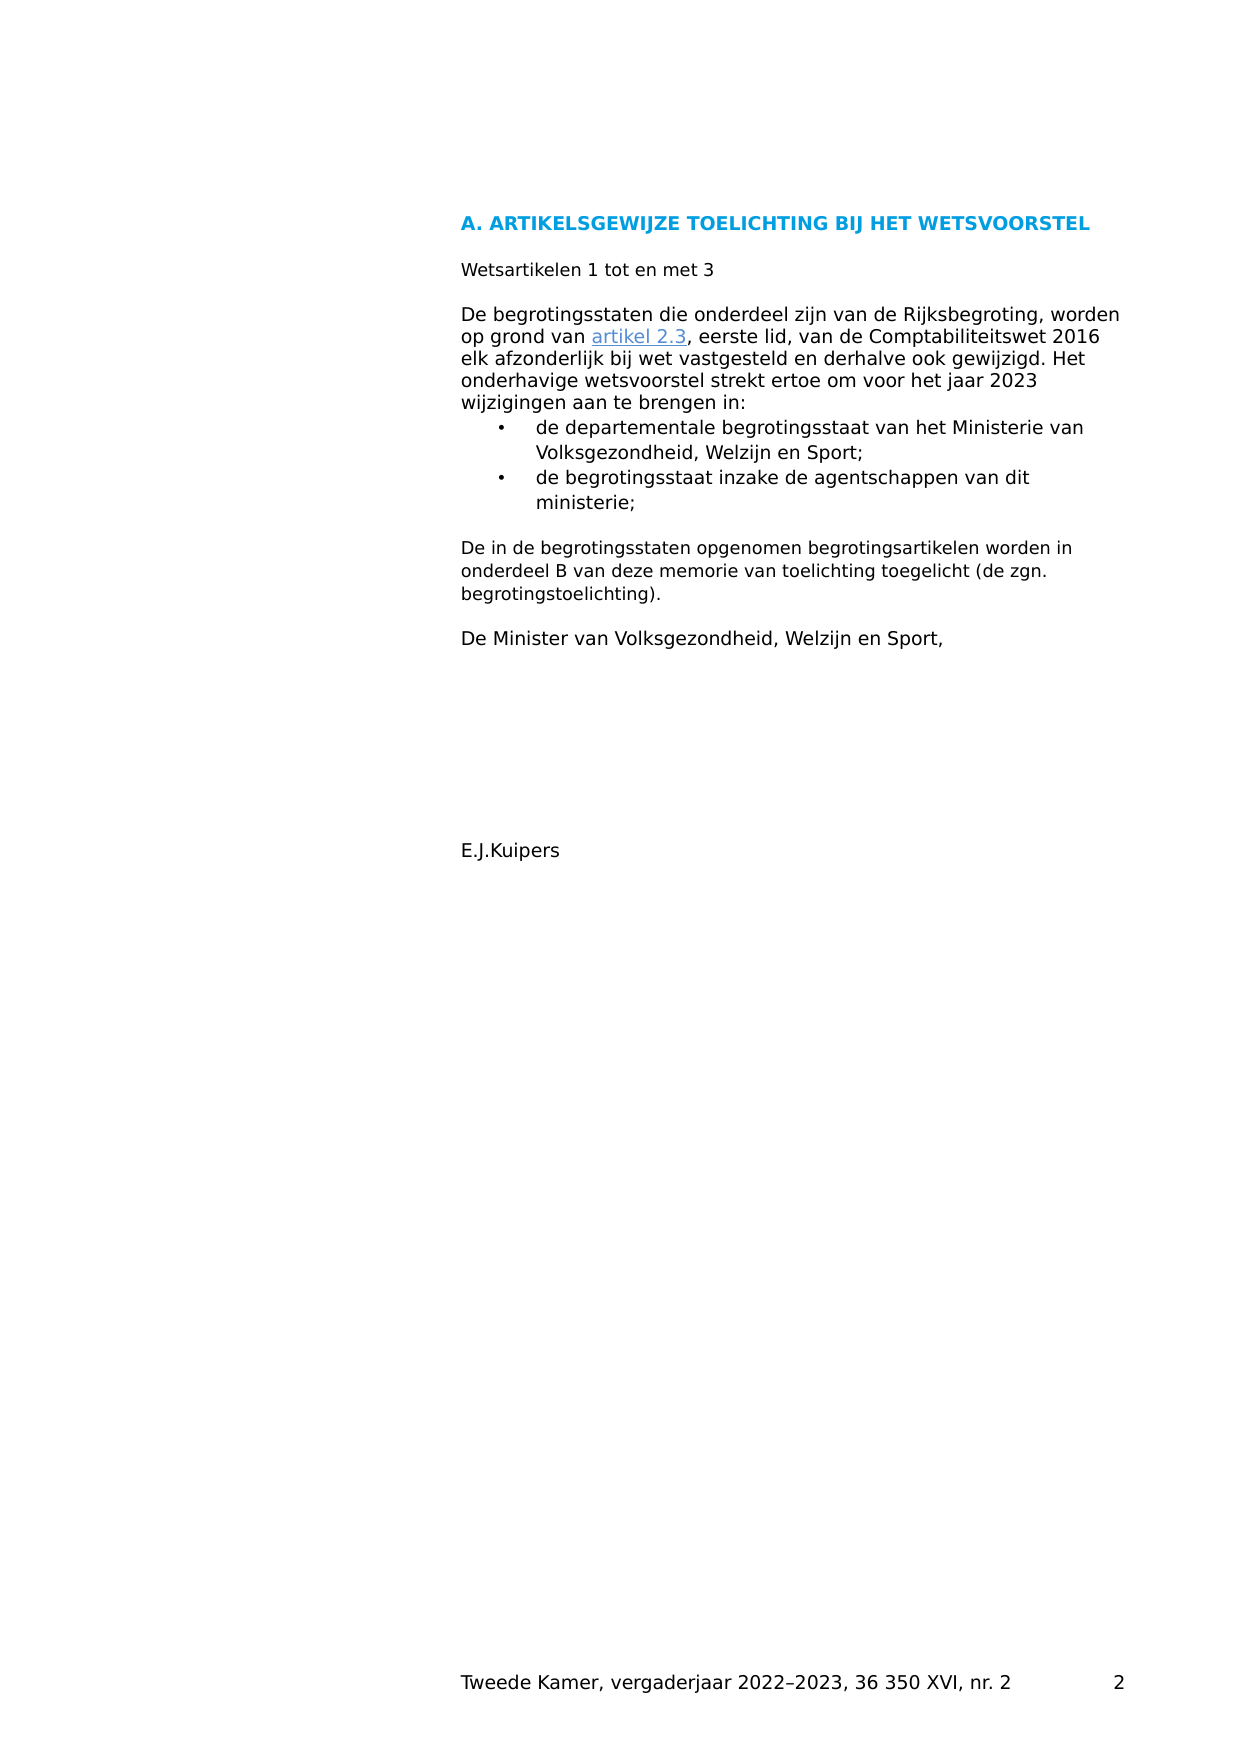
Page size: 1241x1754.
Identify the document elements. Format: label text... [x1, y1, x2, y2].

list de departementale begrotingsstaat van het Ministerie van Volksgezondheid, Welzijn en Sport; [498, 414, 1125, 464]
text E.J.Kuipers [461, 840, 1125, 862]
text De begrotingsstaten die onderdeel zijn van de Rijksbegroting, worden op grond van artikel 2.3, eerste lid, van de Comptabiliteitswet 2016 elk afzonderlijk bij wet vastgesteld en derhalve ook gewijzigd. Het onderhavige wetsvoorstel strekt ertoe om voor het jaar 2023 wijzigingen aan te brengen in: [461, 304, 1125, 414]
title A. ARTIKELSGEWIJZE TOELICHTING BIJ HET WETSVOORSTEL [461, 213, 1125, 235]
text Wetsartikelen 1 tot en met 3 [461, 258, 1125, 281]
text De in de begrotingsstaten opgenomen begrotingsartikelen worden in onderdeel B van deze memorie van toelichting toegelicht (de zgn. begrotingstoelichting). [461, 536, 1125, 605]
text De Minister van Volksgezondheid, Welzijn en Sport, [461, 628, 1125, 650]
list de begrotingsstaat inzake de agentschappen van dit ministerie; [498, 464, 1125, 514]
